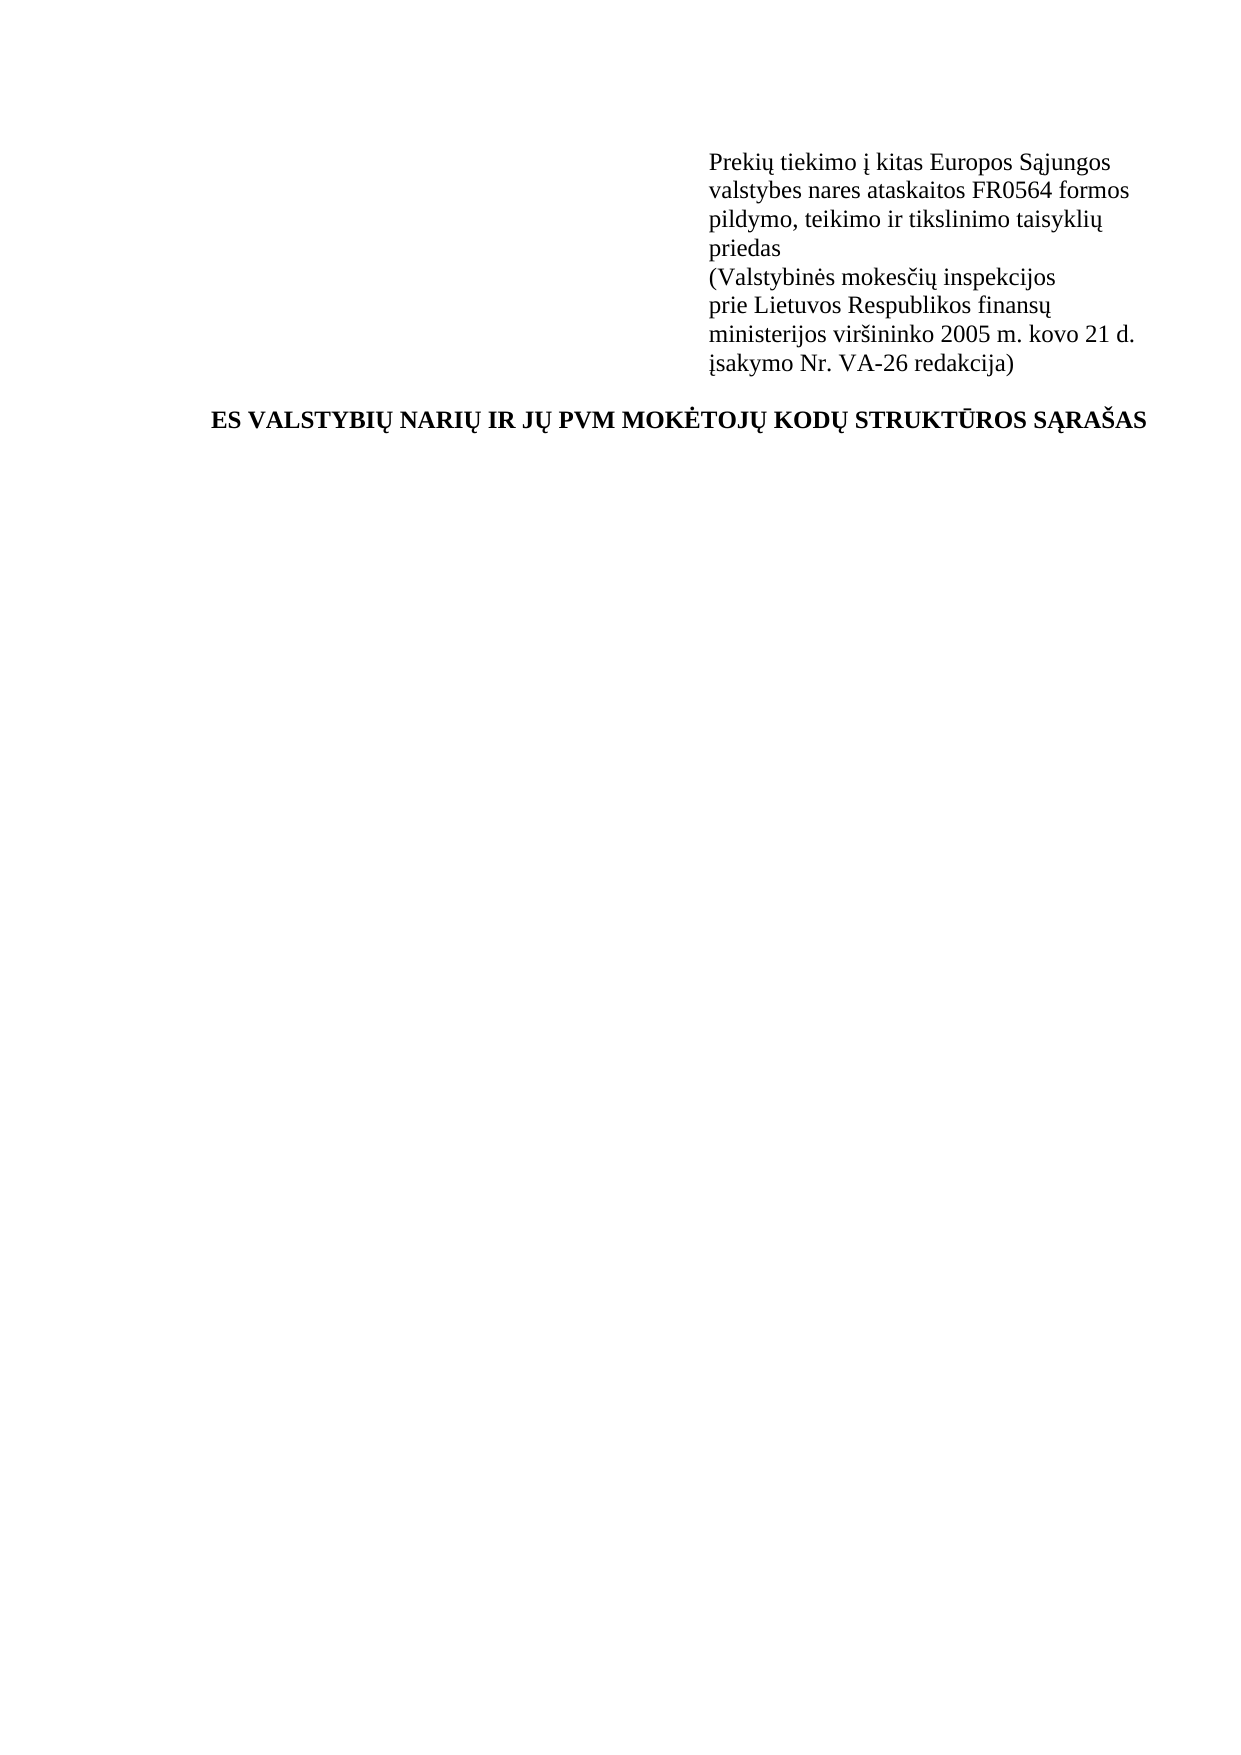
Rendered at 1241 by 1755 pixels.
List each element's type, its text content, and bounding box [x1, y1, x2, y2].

text ES VALSTYBIŲ NARIų IR JŲ PVM MOKĖTOJŲ KODŲ Struktūros Sąrašas [177, 406, 1181, 434]
text valstybes nares ataskaitos FR0564 formos [177, 176, 1181, 204]
text prie Lietuvos Respublikos finansų [177, 291, 1181, 319]
text ministerijos viršininko 2005 m. kovo 21 d. [177, 319, 1181, 348]
text pildymo, teikimo ir tikslinimo taisyklių [177, 204, 1181, 233]
text Prekių tiekimo į kitas Europos Sąjungos [177, 147, 1181, 176]
text (Valstybinės mokesčių inspekcijos [177, 262, 1181, 291]
text įsakymo Nr. VA-26 redakcija) [177, 348, 1181, 377]
text priedas [177, 233, 1181, 262]
